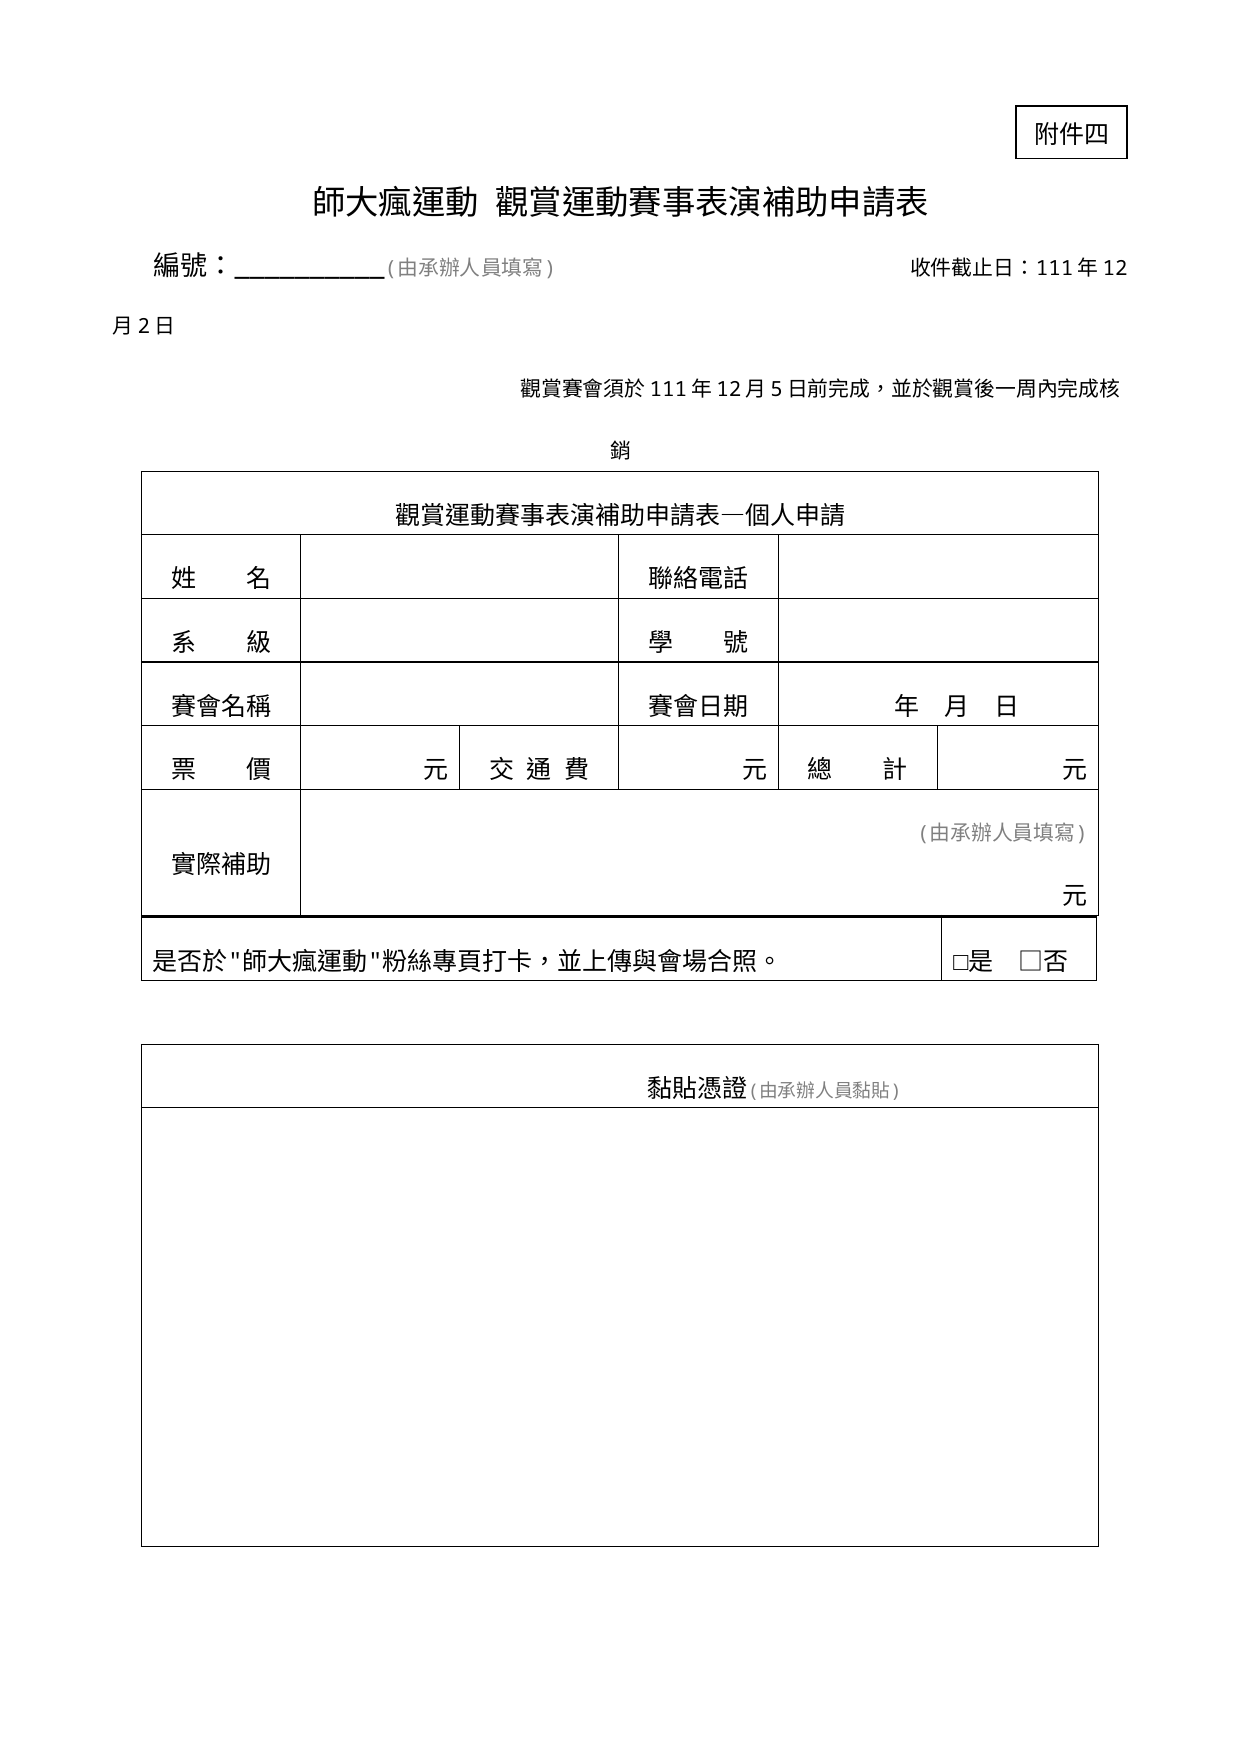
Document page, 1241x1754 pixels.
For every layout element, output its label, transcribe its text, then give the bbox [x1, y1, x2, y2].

table_cell 賽會日期 [619, 663, 778, 725]
table_cell 票 價 [142, 726, 300, 788]
table_cell [301, 599, 618, 661]
table_cell 賽會名稱 [142, 663, 300, 725]
table_cell 交 通 費 [460, 726, 618, 788]
text [1017, 107, 1126, 158]
table_cell 學 號 [619, 599, 778, 661]
table_cell 系 級 [142, 599, 300, 661]
table_cell (由承辦人員填寫) 元 [301, 790, 1098, 914]
text 編號：__________(由承辦人員填寫) 收件截止日：111年12月2日 [112, 221, 1128, 346]
table_cell 元 [301, 726, 459, 788]
text 觀賞賽會須於111年12月5日前完成，並於觀賞後一周內完成核銷 [112, 346, 1128, 471]
table_cell □是 □否 [942, 918, 1096, 980]
table_cell 是否於"師大瘋運動"粉絲專頁打卡，並上傳與會場合照。 [142, 918, 941, 980]
table_cell 姓 名 [142, 535, 300, 598]
table_cell [301, 663, 618, 725]
table_header 觀賞運動賽事表演補助申請表—個人申請 [142, 472, 1098, 534]
table_cell 元 [619, 726, 778, 788]
table_cell [142, 1108, 1098, 1546]
table_header 黏貼憑證(由承辦人員黏貼) [142, 1045, 1098, 1107]
table_cell 年 月 日 [779, 663, 1098, 725]
table_cell [779, 599, 1098, 661]
text 師大瘋運動 觀賞運動賽事表演補助申請表 [112, 158, 1128, 221]
table_cell [779, 535, 1098, 598]
table_cell 總 計 [779, 726, 937, 788]
table_cell [301, 535, 618, 598]
table_cell 聯絡電話 [619, 535, 778, 598]
table_cell 實際補助 [142, 790, 300, 914]
table_cell 元 [938, 726, 1098, 788]
text 附件四 [1032, 114, 1111, 150]
